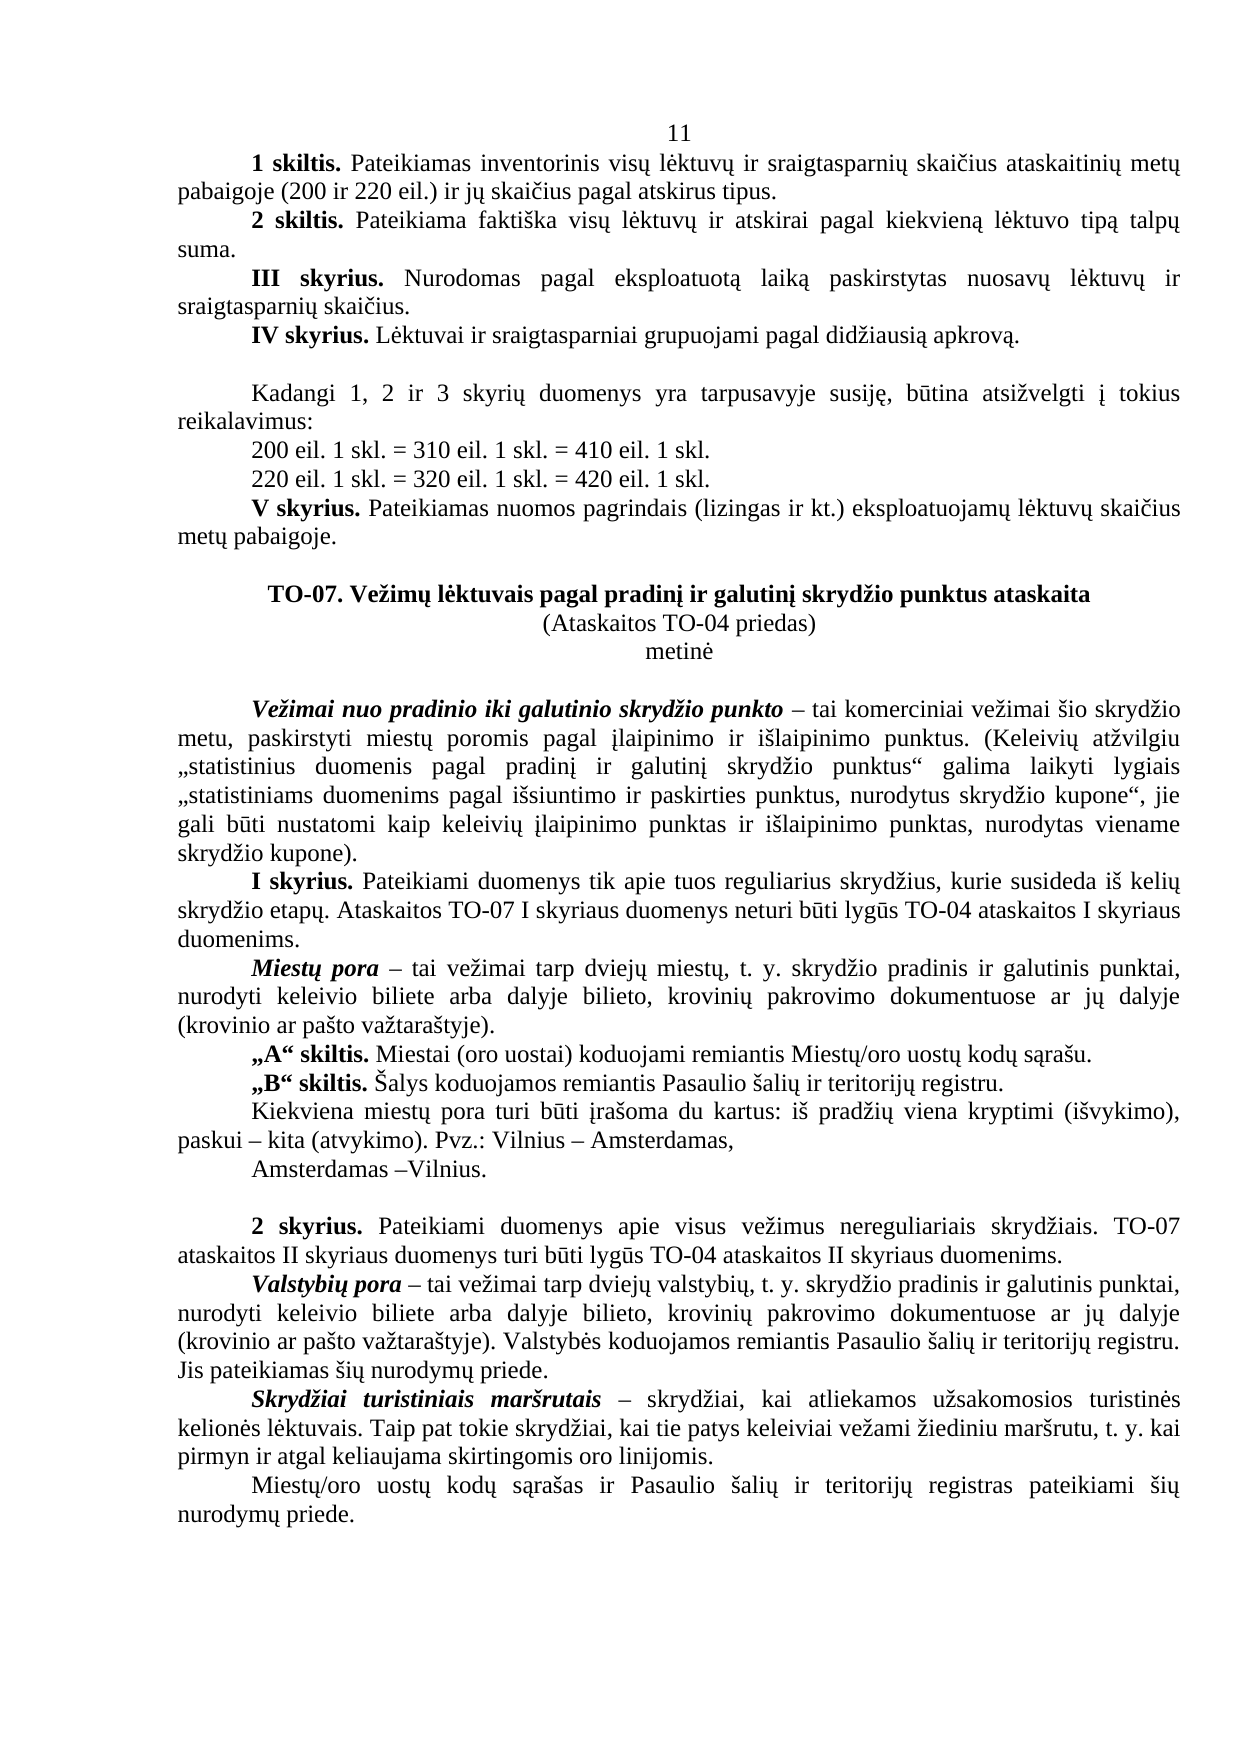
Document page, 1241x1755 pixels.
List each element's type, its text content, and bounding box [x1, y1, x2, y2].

text „A“ skiltis. Miestai (oro uostai) koduojami remiantis Miestų/oro uostų kodų sąrašu. [177, 1039, 1181, 1068]
text Miestų/oro uostų kodų sąrašas ir Pasaulio šalių ir teritorijų registras pateikiami šių nurodymų priede. [177, 1470, 1181, 1528]
text Miestų pora – tai vežimai tarp dviejų miestų, t. y. skrydžio pradinis ir galutinis punktai, nurodyti keleivio biliete arba dalyje bilieto, krovinių pakrovimo dokumentuose ar jų dalyje (krovinio ar pašto važtaraštyje). [177, 953, 1181, 1039]
text 200 eil. 1 skl. = 310 eil. 1 skl. = 410 eil. 1 skl. [177, 435, 1181, 464]
text 2 skiltis. Pateikiama faktiška visų lėktuvų ir atskirai pagal kiekvieną lėktuvo tipą talpų suma. [177, 205, 1181, 263]
text Vežimai nuo pradinio iki galutinio skrydžio punkto – tai komerciniai vežimai šio skrydžio metu, paskirstyti miestų poromis pagal įlaipinimo ir išlaipinimo punktus. (Keleivių atžvilgiu „statistinius duomenis pagal pradinį ir galutinį skrydžio punktus“ galima laikyti lygiais „statistiniams duomenims pagal išsiuntimo ir paskirties punktus, nurodytus skrydžio kupone“, jie gali būti nustatomi kaip keleivių įlaipinimo punktas ir išlaipinimo punktas, nurodytas viename skrydžio kupone). [177, 694, 1181, 866]
text Kadangi 1, 2 ir 3 skyrių duomenys yra tarpusavyje susiję, būtina atsižvelgti į tokius reikalavimus: [177, 378, 1181, 435]
text metinė [177, 636, 1181, 665]
text TO-07. Vežimų lėktuvais pagal pradinį ir galutinį skrydžio punktus ataskaita [177, 579, 1181, 608]
text I skyrius. Pateikiami duomenys tik apie tuos reguliarius skrydžius, kurie susideda iš kelių skrydžio etapų. Ataskaitos TO-07 I skyriaus duomenys neturi būti lygūs TO-04 ataskaitos I skyriaus duomenims. [177, 866, 1181, 953]
text III skyrius. Nurodomas pagal eksploatuotą laiką paskirstytas nuosavų lėktuvų ir sraigtasparnių skaičius. [177, 263, 1181, 320]
text IV skyrius. Lėktuvai ir sraigtasparniai grupuojami pagal didžiausią apkrovą. [177, 320, 1181, 349]
text Kiekviena miestų pora turi būti įrašoma du kartus: iš pradžių viena kryptimi (išvykimo), paskui – kita (atvykimo). Pvz.: Vilnius – Amsterdamas, [177, 1096, 1181, 1154]
text Valstybių pora – tai vežimai tarp dviejų valstybių, t. y. skrydžio pradinis ir galutinis punktai, nurodyti keleivio biliete arba dalyje bilieto, krovinių pakrovimo dokumentuose ar jų dalyje (krovinio ar pašto važtaraštyje). Valstybės koduojamos remiantis Pasaulio šalių ir teritorijų registru. Jis pateikiamas šių nurodymų priede. [177, 1269, 1181, 1384]
text 1 skiltis. Pateikiamas inventorinis visų lėktuvų ir sraigtasparnių skaičius ataskaitinių metų pabaigoje (200 ir 220 eil.) ir jų skaičius pagal atskirus tipus. [177, 148, 1181, 205]
text V skyrius. Pateikiamas nuomos pagrindais (lizingas ir kt.) eksploatuojamų lėktuvų skaičius metų pabaigoje. [177, 493, 1181, 550]
text Amsterdamas –Vilnius. [177, 1154, 1181, 1183]
text Skrydžiai turistiniais maršrutais – skrydžiai, kai atliekamos užsakomosios turistinės kelionės lėktuvais. Taip pat tokie skrydžiai, kai tie patys keleiviai vežami žiediniu maršrutu, t. y. kai pirmyn ir atgal keliaujama skirtingomis oro linijomis. [177, 1384, 1181, 1470]
text 220 eil. 1 skl. = 320 eil. 1 skl. = 420 eil. 1 skl. [177, 464, 1181, 493]
text 2 skyrius. Pateikiami duomenys apie visus vežimus nereguliariais skrydžiais. TO-07 ataskaitos II skyriaus duomenys turi būti lygūs TO-04 ataskaitos II skyriaus duomenims. [177, 1211, 1181, 1269]
text (Ataskaitos TO-04 priedas) [177, 608, 1181, 636]
text „B“ skiltis. Šalys koduojamos remiantis Pasaulio šalių ir teritorijų registru. [177, 1068, 1181, 1096]
